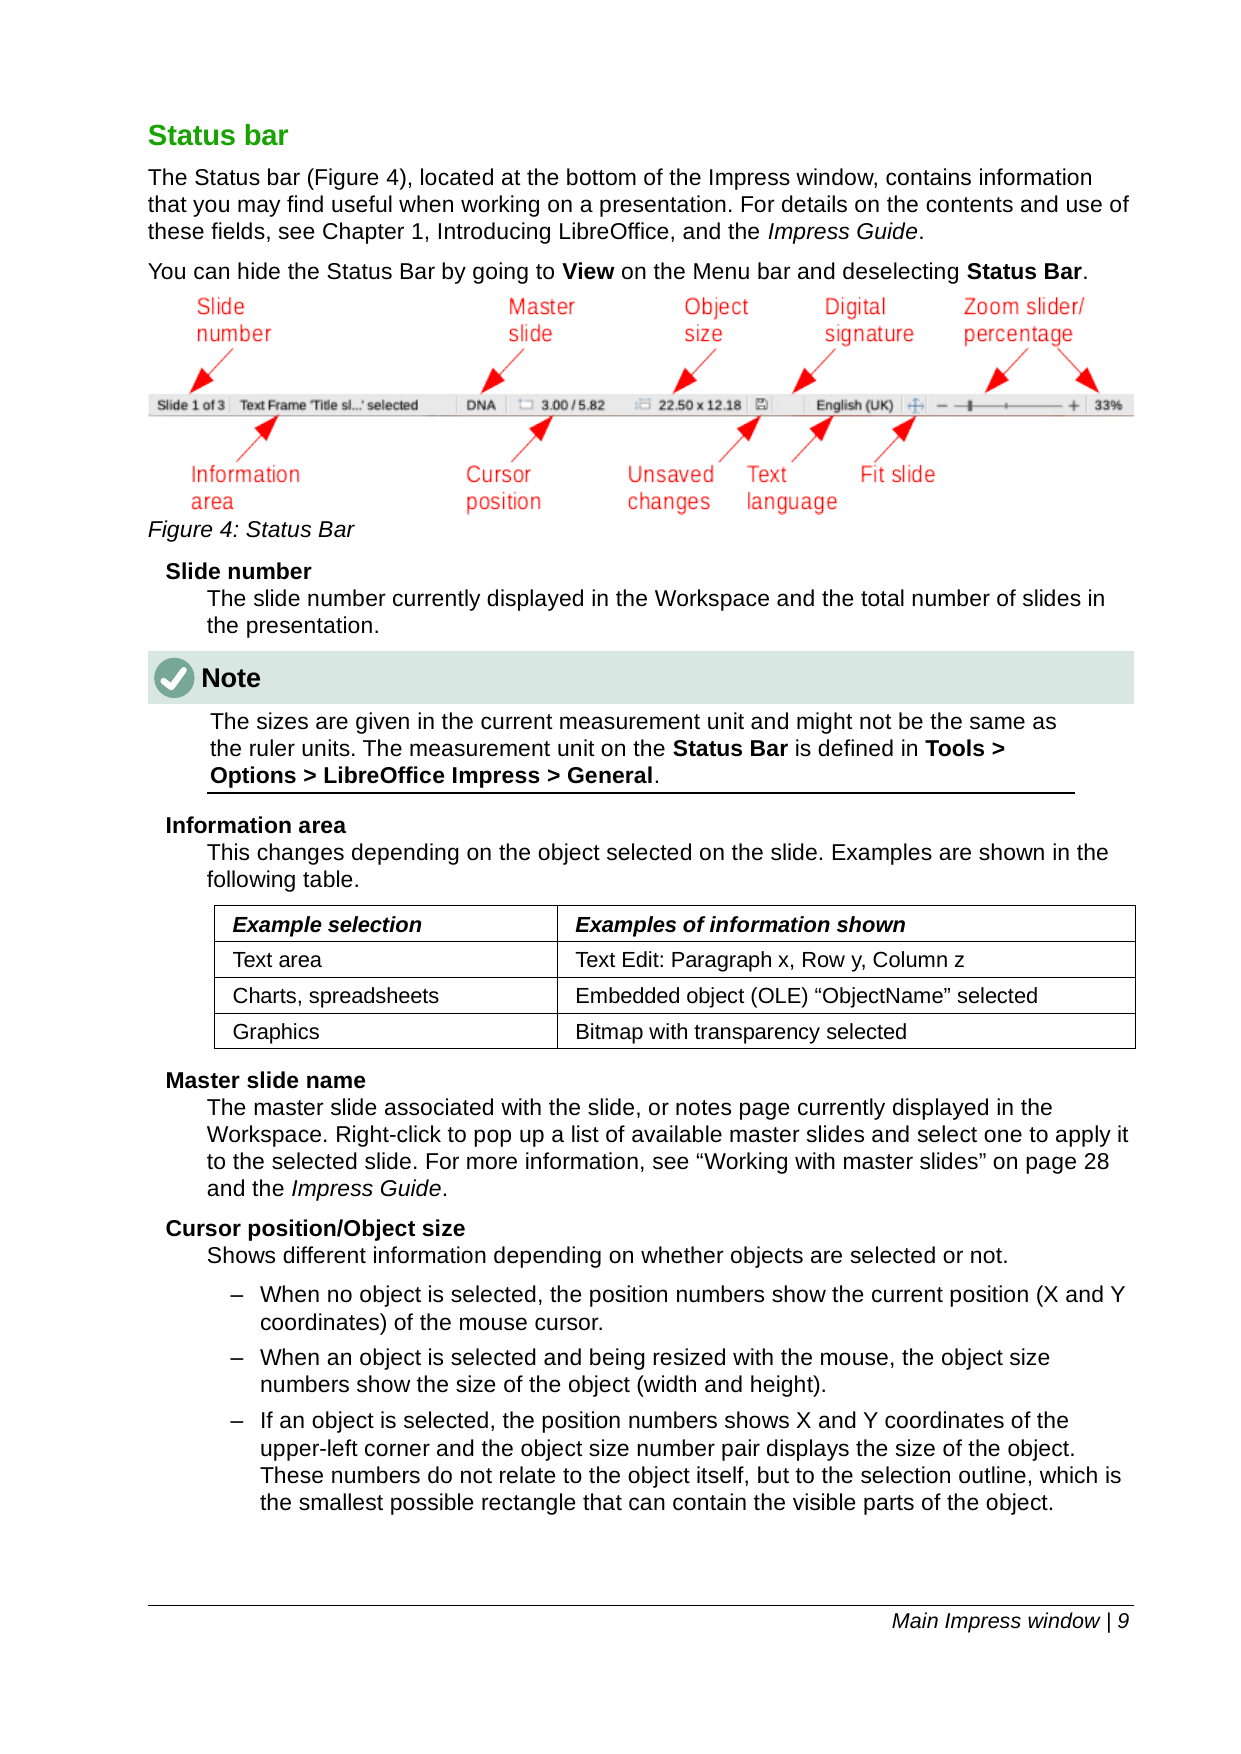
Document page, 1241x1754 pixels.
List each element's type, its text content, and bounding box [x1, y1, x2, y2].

text Information area [165, 812, 1134, 839]
text Master slide name [165, 1066, 1134, 1093]
text Cursor position/Object size [165, 1214, 1134, 1241]
list If an object is selected, the position numbers shows X and Y coordinates of the upper-left corner and the object size number pair displays the size of the object. These numbers do not relate to the object itself, but to the selection outline, which is the smallest possible rectangle that can contain the visible parts of the object. [230, 1407, 1134, 1515]
picture [147, 296, 1134, 515]
table_cell Bitmap with transparency selected [558, 1014, 1135, 1048]
table_cell Text Edit: Paragraph x, Row y, Column z [558, 942, 1135, 977]
table_cell Charts, spreadsheets [215, 978, 557, 1013]
text Shows different information depending on whether objects are selected or not. [207, 1241, 1134, 1268]
table_cell Embedded object (OLE) “ObjectName” selected [558, 978, 1135, 1013]
text The Status bar (Figure 4), located at the bottom of the Impress window, contains information that you may find useful when working on a presentation. For details on the contents and use of these fields, see Chapter 1, Introducing LibreOffice, and the Impress Guide. [148, 163, 1134, 245]
text This changes depending on the object selected on the slide. Examples are shown in the following table. [207, 839, 1134, 893]
list When an object is selected and being resized with the mouse, the object size numbers show the size of the object (width and height). [230, 1344, 1134, 1398]
text The slide number currently displayed in the Workspace and the total number of slides in the presentation. [207, 584, 1134, 639]
table_cell Text area [215, 942, 557, 977]
table_header Example selection [215, 906, 557, 941]
subtitle Note [148, 651, 1134, 704]
list When no object is selected, the position numbers show the current position (X and Y coordinates) of the mouse cursor. [230, 1281, 1134, 1335]
table_cell Graphics [215, 1014, 557, 1048]
subtitle Status bar [148, 118, 1134, 152]
text You can hide the Status Bar by going to View on the Menu bar and deselecting Status Bar. [148, 257, 1134, 284]
text The sizes are given in the current measurement unit and might not be the same as the ruler units. The measurement unit on the Status Bar is defined in Tools > Options > LibreOffice Impress > General. [207, 704, 1075, 792]
table_header Examples of information shown [558, 906, 1135, 941]
text Slide number [165, 557, 1134, 584]
text The master slide associated with the slide, or notes page currently displayed in the Workspace. Right-click to pop up a list of available master slides and select one to apply it to the selected slide. For more information, see “Working with master slides” on page 28 and the Impress Guide. [207, 1093, 1134, 1202]
text Figure 4: Status Bar [148, 515, 1134, 542]
